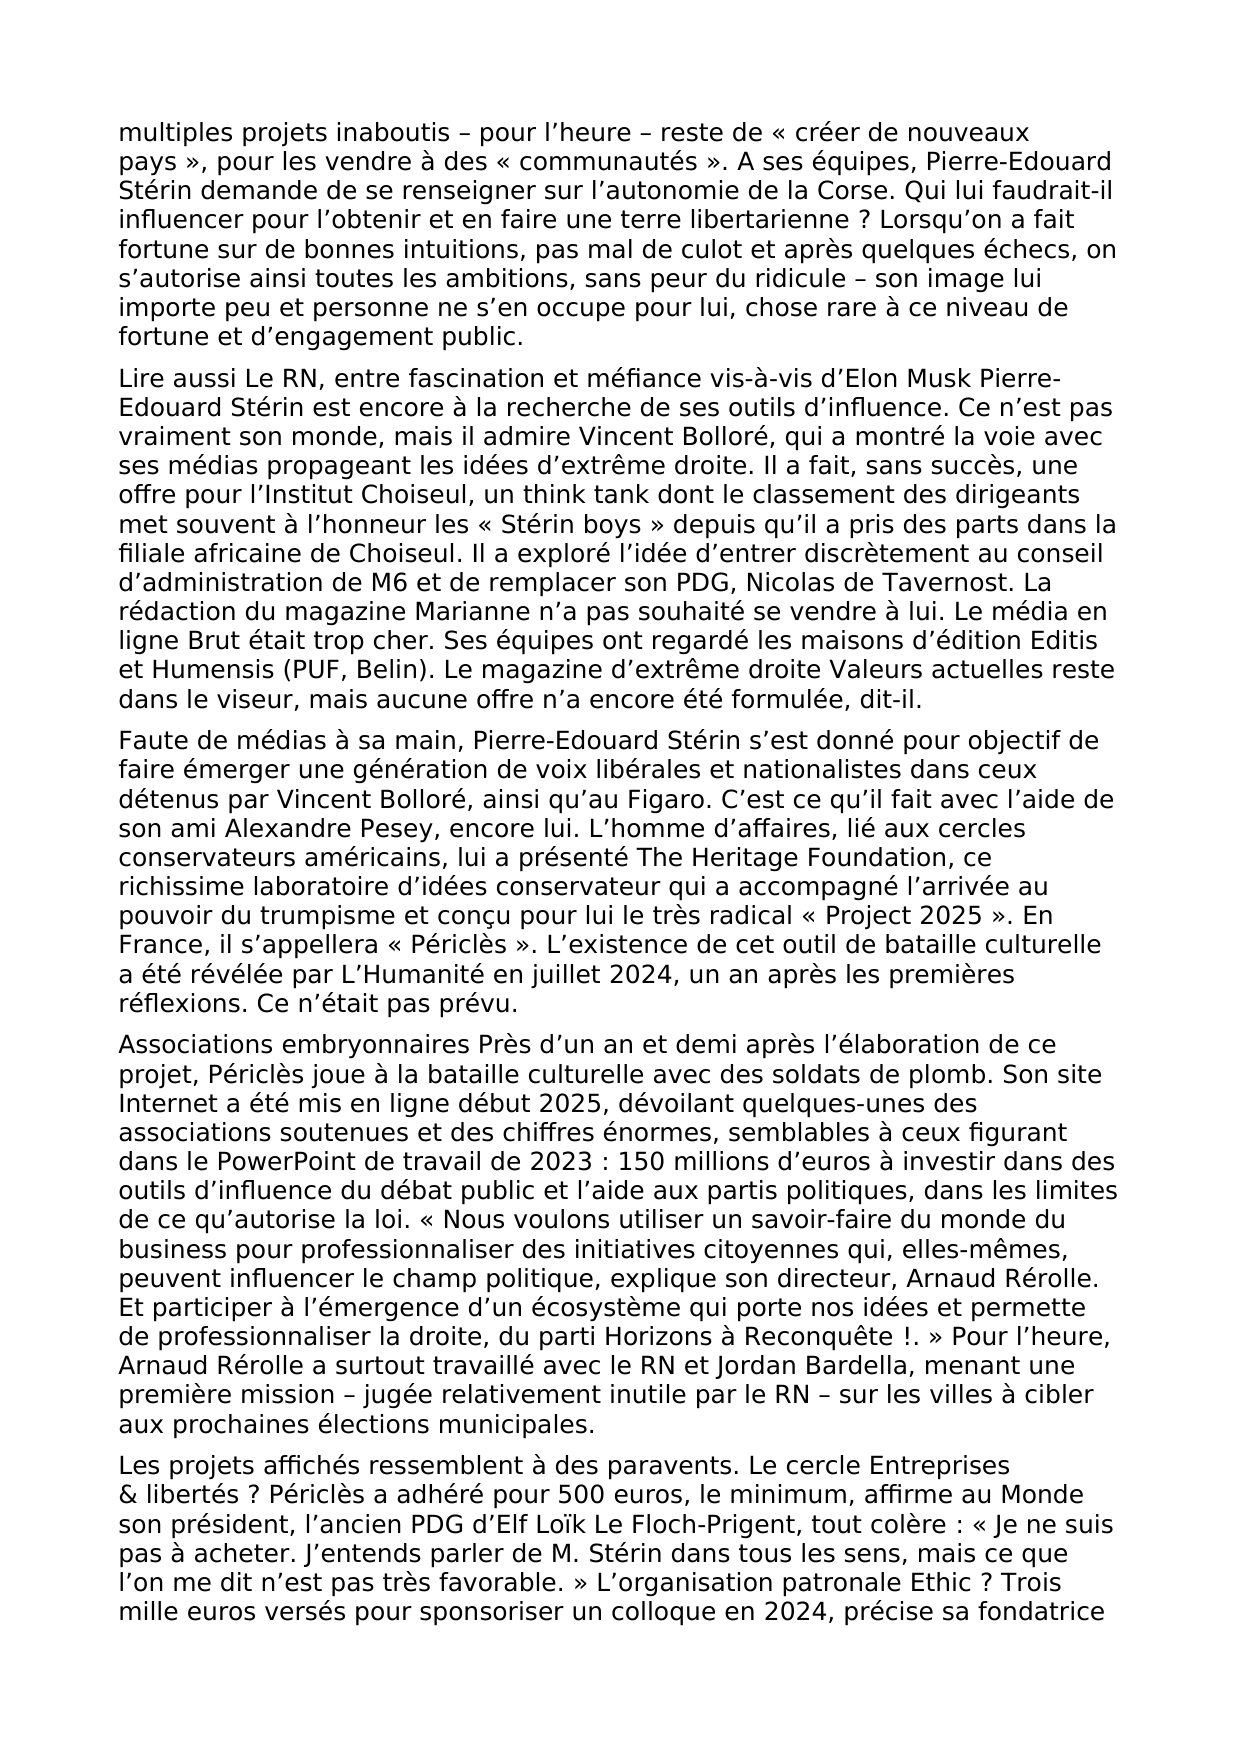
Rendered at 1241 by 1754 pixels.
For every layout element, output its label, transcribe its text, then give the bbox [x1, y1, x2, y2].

text Les projets affichés ressemblent à des paravents. Le cercle Entreprises & libertés ? Périclès a adhéré pour 500 euros, le minimum, affirme au Monde son président, l’ancien PDG d’Elf Loïk Le Floch-Prigent, tout colère : « Je ne suis pas à acheter. J’entends parler de M. Stérin dans tous les sens, mais ce que l’on me dit n’est pas très favorable. » L’organisation patronale Ethic ? Trois mille euros versés pour sponsoriser un colloque en 2024, précise sa fondatrice [118, 1451, 1122, 1626]
text multiples projets inaboutis – pour l’heure – reste de « créer de nouveaux pays », pour les vendre à des « communautés ». A ses équipes, Pierre-Edouard Stérin demande de se renseigner sur l’autonomie de la Corse. Qui lui faudrait-il influencer pour l’obtenir et en faire une terre libertarienne ? Lorsqu’on a fait fortune sur de bonnes intuitions, pas mal de culot et après quelques échecs, on s’autorise ainsi toutes les ambitions, sans peur du ridicule – son image lui importe peu et personne ne s’en occupe pour lui, chose rare à ce niveau de fortune et d’engagement public. [118, 118, 1122, 351]
text Associations embryonnaires Près d’un an et demi après l’élaboration de ce projet, Périclès joue à la bataille culturelle avec des soldats de plomb. Son site Internet a été mis en ligne début 2025, dévoilant quelques-unes des associations soutenues et des chiffres énormes, semblables à ceux figurant dans le PowerPoint de travail de 2023 : 150 millions d’euros à investir dans des outils d’influence du débat public et l’aide aux partis politiques, dans les limites de ce qu’autorise la loi. « Nous voulons utiliser un savoir-faire du monde du business pour professionnaliser des initiatives citoyennes qui, elles-mêmes, peuvent influencer le champ politique, explique son directeur, Arnaud Rérolle. Et participer à l’émergence d’un écosystème qui porte nos idées et permette de professionnaliser la droite, du parti Horizons à Reconquête !. » Pour l’heure, Arnaud Rérolle a surtout travaillé avec le RN et Jordan Bardella, menant une première mission – jugée relativement inutile par le RN – sur les villes à cibler aux prochaines élections municipales. [118, 1031, 1122, 1439]
text Lire aussi Le RN, entre fascination et méfiance vis-à-vis d’Elon Musk Pierre-Edouard Stérin est encore à la recherche de ses outils d’influence. Ce n’est pas vraiment son monde, mais il admire Vincent Bolloré, qui a montré la voie avec ses médias propageant les idées d’extrême droite. Il a fait, sans succès, une offre pour l’Institut Choiseul, un think tank dont le classement des dirigeants met souvent à l’honneur les « Stérin boys » depuis qu’il a pris des parts dans la filiale africaine de Choiseul. Il a exploré l’idée d’entrer discrètement au conseil d’administration de M6 et de remplacer son PDG, Nicolas de Tavernost. La rédaction du magazine Marianne n’a pas souhaité se vendre à lui. Le média en ligne Brut était trop cher. Ses équipes ont regardé les maisons d’édition Editis et Humensis (PUF, Belin). Le magazine d’extrême droite Valeurs actuelles reste dans le viseur, mais aucune offre n’a encore été formulée, dit-il. [118, 364, 1122, 714]
text Faute de médias à sa main, Pierre-Edouard Stérin s’est donné pour objectif de faire émerger une génération de voix libérales et nationalistes dans ceux détenus par Vincent Bolloré, ainsi qu’au Figaro. C’est ce qu’il fait avec l’aide de son ami Alexandre Pesey, encore lui. L’homme d’affaires, lié aux cercles conservateurs américains, lui a présenté The Heritage Foundation, ce richissime laboratoire d’idées conservateur qui a accompagné l’arrivée au pouvoir du trumpisme et conçu pour lui le très radical « Project 2025 ». En France, il s’appellera « Périclès ». L’existence de cet outil de bataille culturelle a été révélée par L’Humanité en juillet 2024, un an après les premières réflexions. Ce n’était pas prévu. [118, 726, 1122, 1018]
